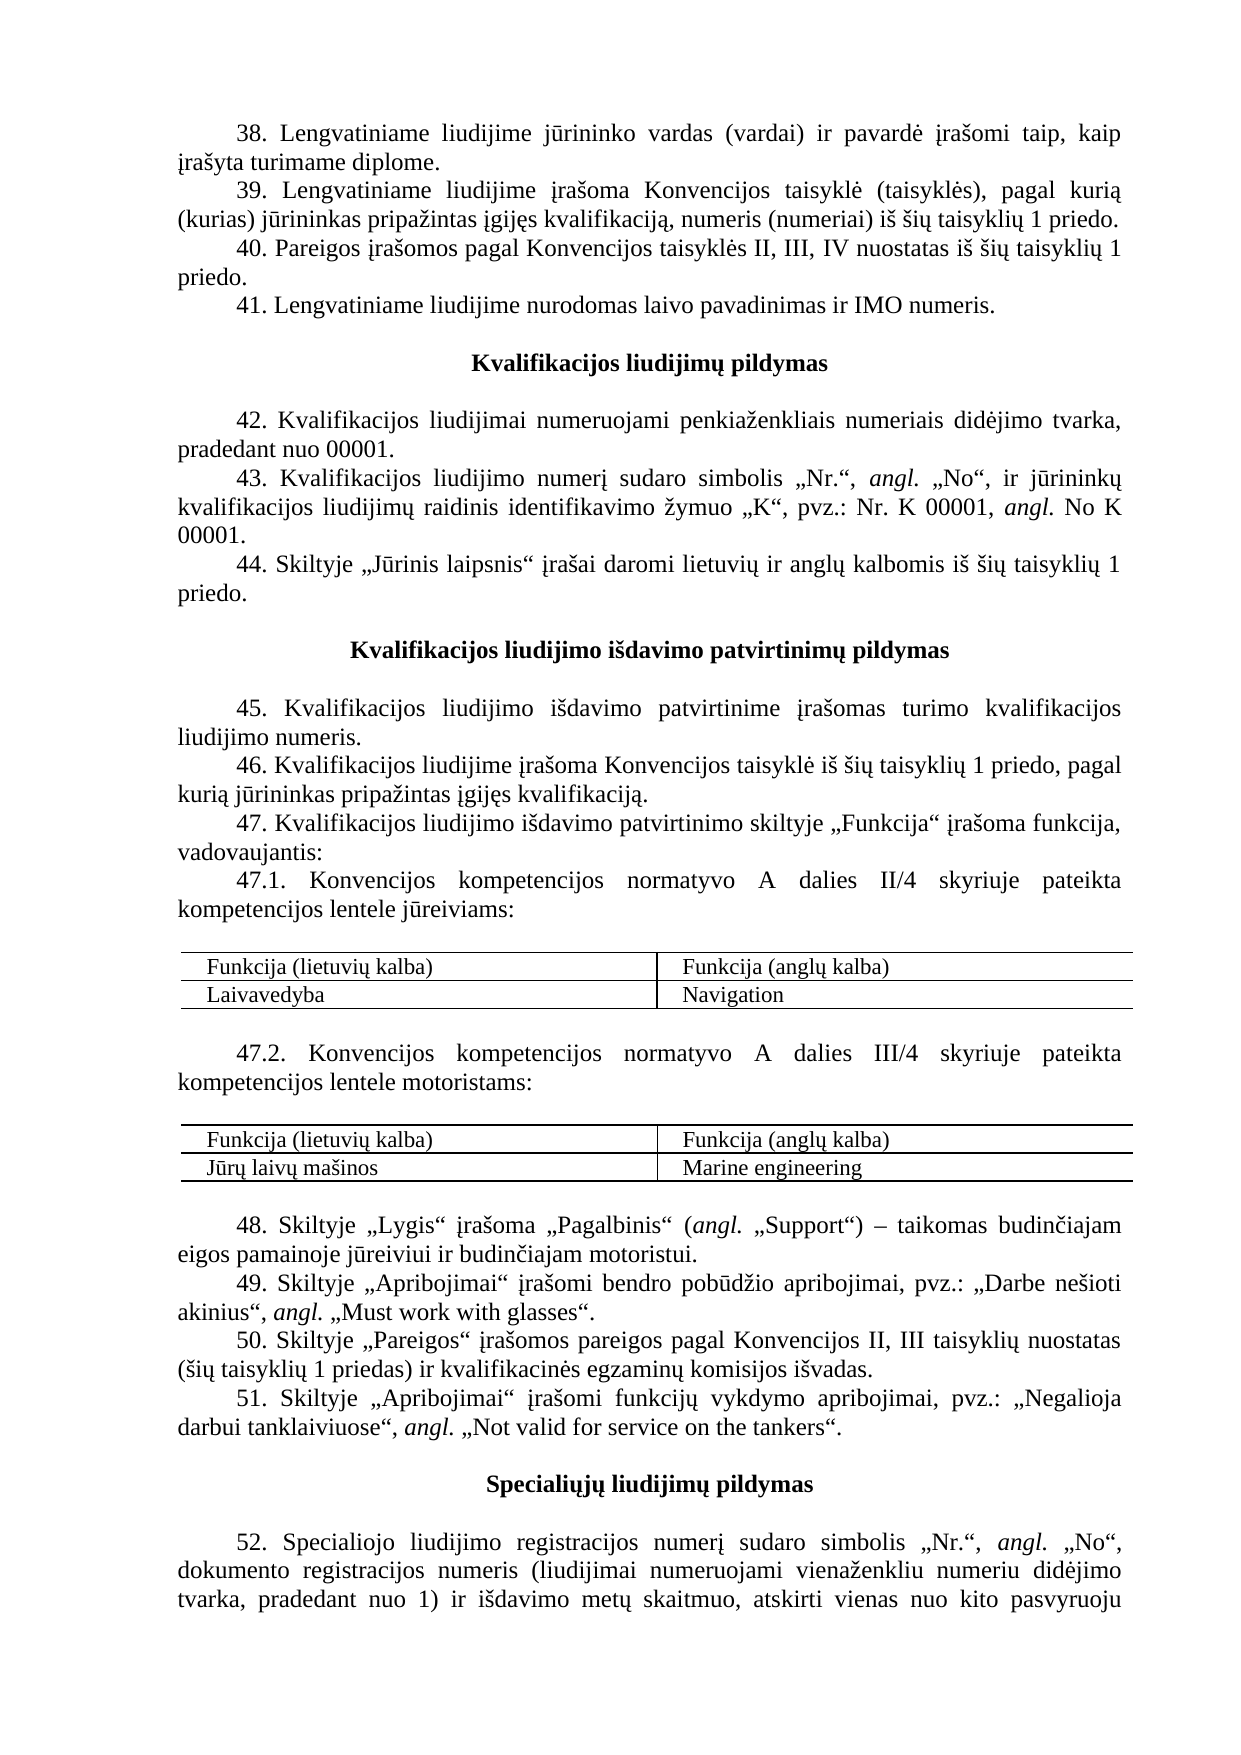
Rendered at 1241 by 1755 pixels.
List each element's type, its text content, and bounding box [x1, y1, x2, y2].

table_cell Jūrų laivų mašinos [181, 1154, 206, 1180]
text 49. Skiltyje „Apribojimai“ įrašomi bendro pobūdžio apribojimai, pvz.: „Darbe nešioti akinius“, angl. „Must work with glasses“. [177, 1268, 1122, 1325]
text 48. Skiltyje „Lygis“ įrašoma „Pagalbinis“ (angl. „Support“) – taikomas budinčiajam eigos pamainoje jūreiviui ir budinčiajam motoristui. [177, 1210, 1122, 1268]
text 39. Lengvatiniame liudijime įrašoma Konvencijos taisyklė (taisyklės), pagal kurią (kurias) jūrininkas pripažintas įgijęs kvalifikaciją, numeris (numeriai) iš šių taisyklių 1 priedo. [177, 176, 1122, 233]
text 47.1. Konvencijos kompetencijos normatyvo A dalies II/4 skyriuje pateikta kompetencijos lentele jūreiviams: [177, 866, 1122, 923]
text 45. Kvalifikacijos liudijimo išdavimo patvirtinime įrašomas turimo kvalifikacijos liudijimo numeris. [177, 693, 1122, 751]
text Specialiųjų liudijimų pildymas [177, 1469, 1122, 1498]
text 50. Skiltyje „Pareigos“ įrašomos pareigos pagal Konvencijos II, III taisyklių nuostatas (šių taisyklių 1 priedas) ir kvalifikacinės egzaminų komisijos išvadas. [177, 1325, 1122, 1383]
text 52. Specialiojo liudijimo registracijos numerį sudaro simbolis „Nr.“, angl. „No“, dokumento registracijos numeris (liudijimai numeruojami vienaženkliu numeriu didėjimo tvarka, pradedant nuo 1) ir išdavimo metų skaitmuo, atskirti vienas nuo kito pasvyruoju [177, 1527, 1122, 1613]
table_header Funkcija (anglų kalba) [658, 1126, 682, 1152]
text 42. Kvalifikacijos liudijimai numeruojami penkiaženkliais numeriais didėjimo tvarka, pradedant nuo 00001. [177, 406, 1122, 463]
text 38. Lengvatiniame liudijime jūrininko vardas (vardai) ir pavardė įrašomi taip, kaip įrašyta turimame diplome. [177, 118, 1122, 176]
table_header Funkcija (anglų kalba) [658, 953, 682, 980]
text 44. Skiltyje „Jūrinis laipsnis“ įrašai daromi lietuvių ir anglų kalbomis iš šių taisyklių 1 priedo. [177, 549, 1122, 607]
text 46. Kvalifikacijos liudijime įrašoma Konvencijos taisyklė iš šių taisyklių 1 priedo, pagal kurią jūrininkas pripažintas įgijęs kvalifikaciją. [177, 751, 1122, 808]
table_cell Navigation [658, 981, 682, 1008]
table_cell Marine engineering [658, 1154, 682, 1180]
text 41. Lengvatiniame liudijime nurodomas laivo pavadinimas ir IMO numeris. [177, 291, 1122, 319]
text 47. Kvalifikacijos liudijimo išdavimo patvirtinimo skiltyje „Funkcija“ įrašoma funkcija, vadovaujantis: [177, 808, 1122, 866]
text 47.2. Konvencijos kompetencijos normatyvo A dalies III/4 skyriuje pateikta kompetencijos lentele motoristams: [177, 1038, 1122, 1096]
text 51. Skiltyje „Apribojimai“ įrašomi funkcijų vykdymo apribojimai, pvz.: „Negalioja darbui tanklaiviuose“, angl. „Not valid for service on the tankers“. [177, 1383, 1122, 1440]
table_header Funkcija (lietuvių kalba) [181, 953, 206, 980]
table_header Funkcija (lietuvių kalba) [181, 1126, 206, 1152]
text Kvalifikacijos liudijimo išdavimo patvirtinimų pildymas [177, 636, 1122, 664]
table_cell Laivavedyba [181, 981, 206, 1008]
text 40. Pareigos įrašomos pagal Konvencijos taisyklės II, III, IV nuostatas iš šių taisyklių 1 priedo. [177, 233, 1122, 291]
text 43. Kvalifikacijos liudijimo numerį sudaro simbolis „Nr.“, angl. „No“, ir jūrininkų kvalifikacijos liudijimų raidinis identifikavimo žymuo „K“, pvz.: Nr. K 00001, angl. No K 00001. [177, 463, 1122, 549]
text Kvalifikacijos liudijimų pildymas [177, 348, 1122, 377]
